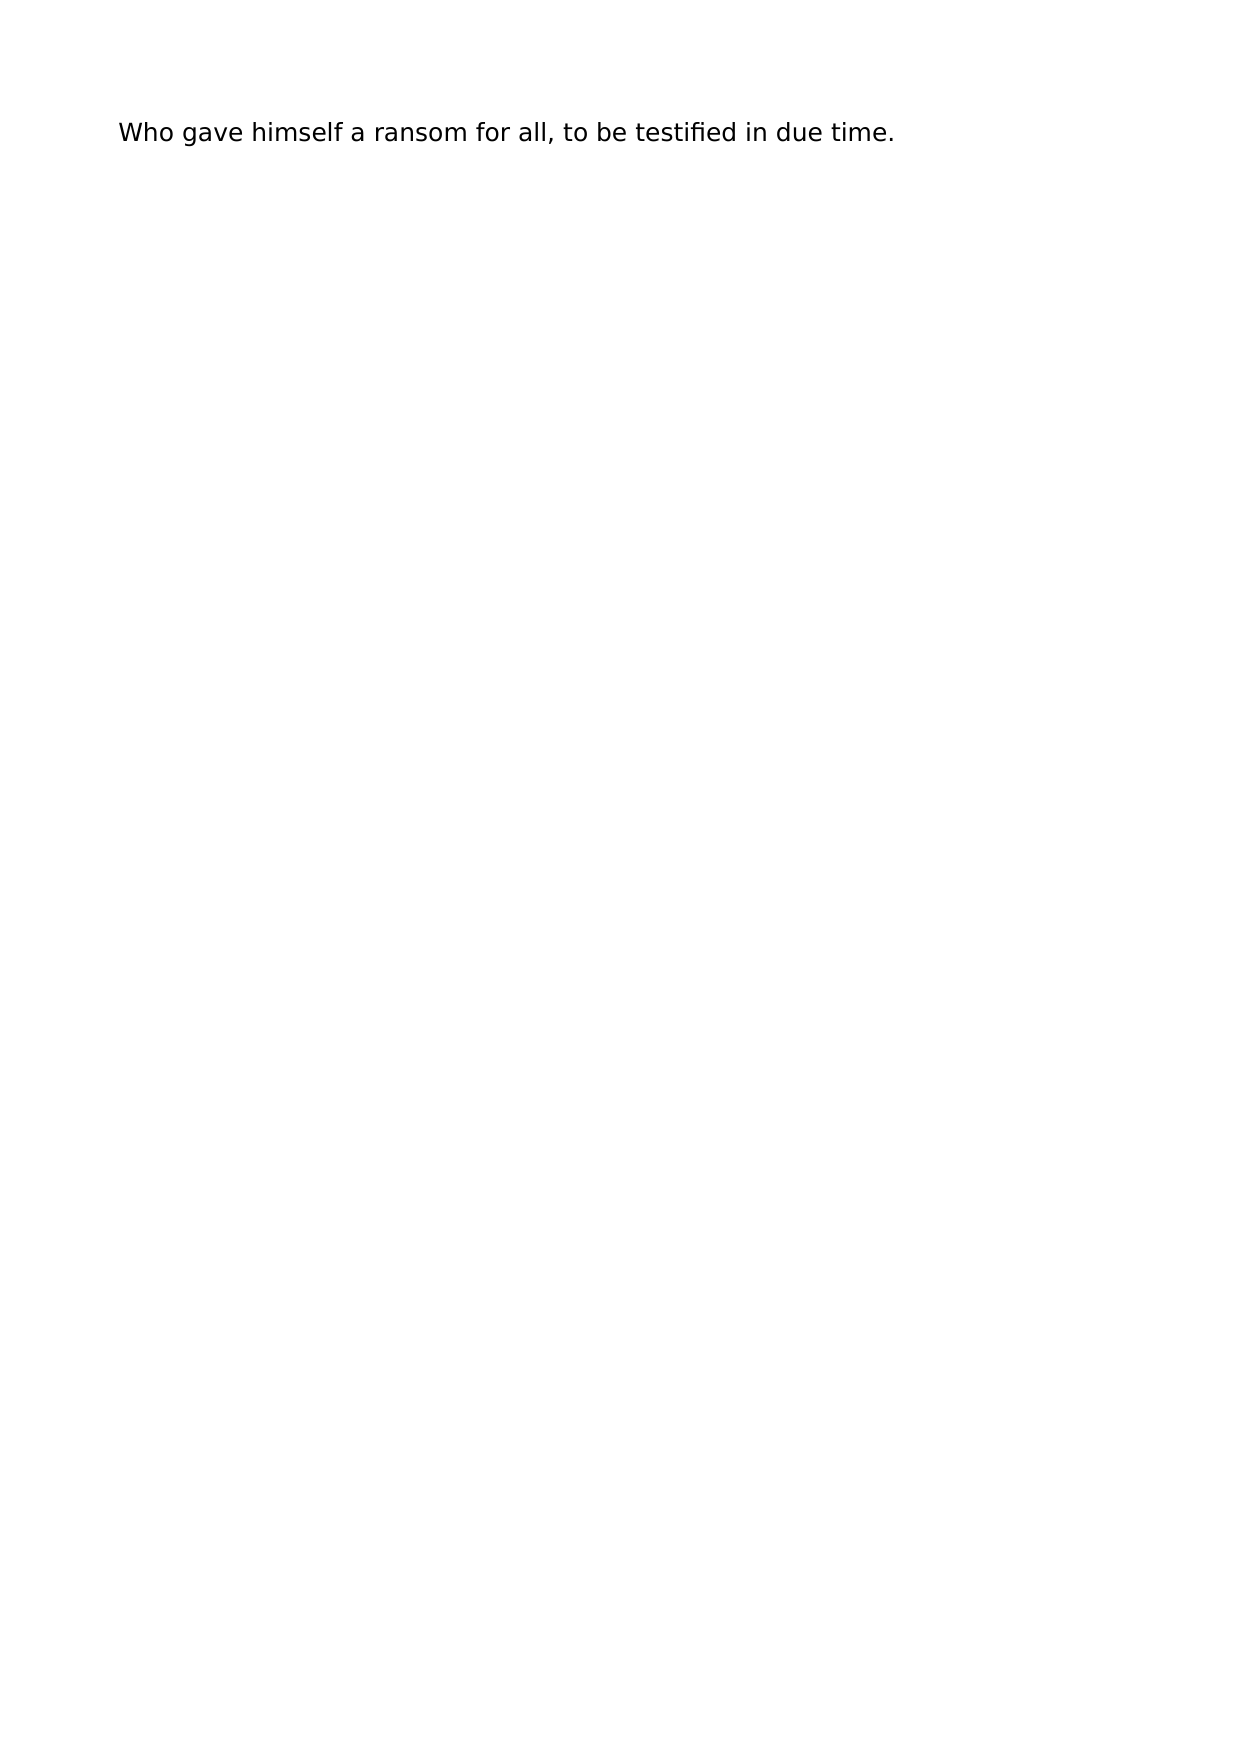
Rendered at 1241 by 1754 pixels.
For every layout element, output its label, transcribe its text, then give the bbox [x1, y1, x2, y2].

text Who gave himself a ransom for all, to be testified in due time. [118, 118, 1122, 147]
